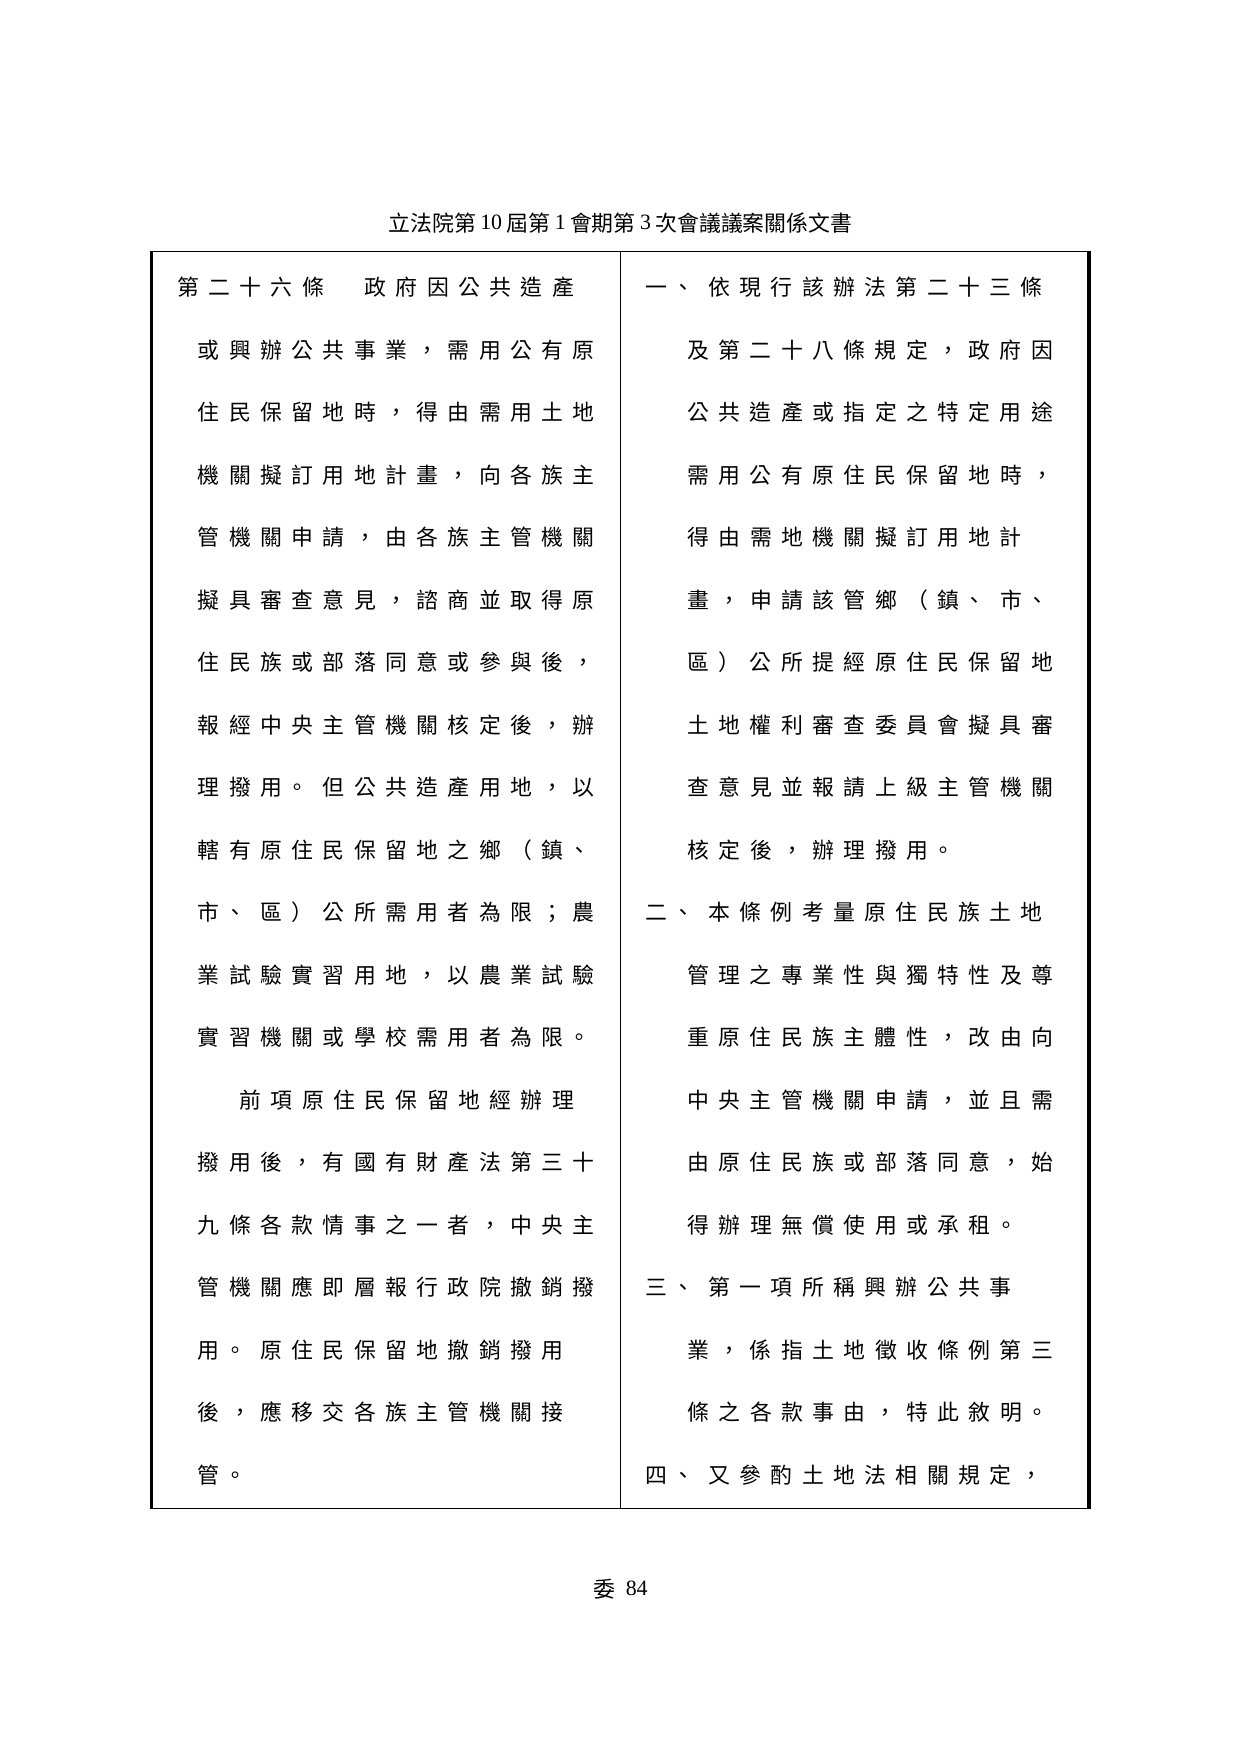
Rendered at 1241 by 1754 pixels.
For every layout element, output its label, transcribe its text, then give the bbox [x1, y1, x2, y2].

table_cell 第二十六條 政府因公共造產或興辦公共事業，需用公有原住民保留地時，得由需用土地機關擬訂用地計畫，向各族主管機關申請，由各族主管機關擬具審查意見，諮商並取得原住民族或部落同意或參與後，報經中央主管機關核定後，辦理撥用。但公共造產用地，以轄有原住民保留地之鄉（鎮、市、區）公所需用者為限；農業試驗實習用地，以農業試驗實習機關或學校需用者為限。 前項原住民保留地經辦理撥用後，有國有財產法第三十九條各款情事之一者，中央主管機關應即層報行政院撤銷撥用。原住民保留地撤銷撥用後，應移交各族主管機關接管。 [153, 252, 620, 1508]
table_cell 一、依現行該辦法第二十三條及第二十八條規定，政府因公共造產或指定之特定用途需用公有原住民保留地時，得由需地機關擬訂用地計畫，申請該管鄉（鎮、市、區）公所提經原住民保留地土地權利審查委員會擬具審查意見並報請上級主管機關核定後，辦理撥用。 二、本條例考量原住民族土地管理之專業性與獨特性及尊重原住民族主體性，改由向中央主管機關申請，並且需由原住民族或部落同意，始得辦理無償使用或承租。 三、第一項所稱興辦公共事業，係指土地徵收條例第三條之各款事由，特此敘明。 四、又參酌土地法相關規定， [621, 252, 1087, 1508]
